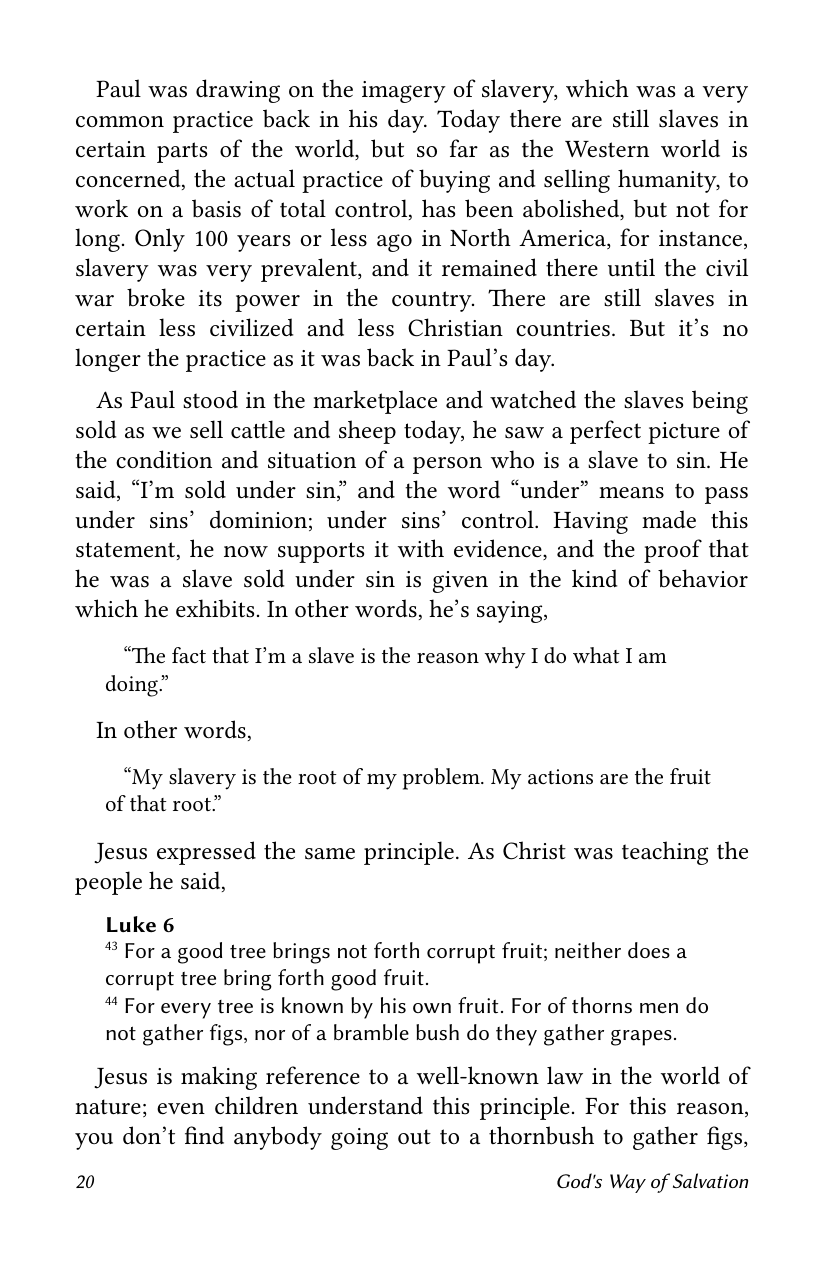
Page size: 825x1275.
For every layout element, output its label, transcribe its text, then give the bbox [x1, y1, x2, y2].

text “The fact that I’m a slave is the reason why I do what I am doing.” [105, 643, 720, 697]
text 44 For every tree is known by his own fruit. For of thorns men do not gather figs, nor of a bramble bush do they gather grapes. [105, 992, 720, 1046]
text “My slavery is the root of my problem. My actions are the fruit of that root.” [105, 764, 720, 817]
text Jesus is making reference to a well-known law in the world of nature; even children understand this principle. For this reason, you don’t find anybody going out to a thornbush to gather figs, [75, 1062, 750, 1151]
text 43 For a good tree brings not forth corrupt fruit; neither does a corrupt tree bring forth good fruit. [105, 938, 720, 991]
text As Paul stood in the marketplace and watched the slaves being sold as we sell cattle and sheep today, he saw a perfect picture of the condition and situation of a person who is a slave to sin. He said, “I’m sold under sin,” and the word “under” means to pass under sins’ dominion; under sins’ control. Having made this statement, he now supports it with evidence, and the proof that he was a slave sold under sin is given in the kind of behavior which he exhibits. In other words, he’s saying, [75, 386, 750, 624]
text Paul was drawing on the imagery of slavery, which was a very common practice back in his day. Today there are still slaves in certain parts of the world, but so far as the Western world is concerned, the actual practice of buying and selling humanity, to work on a basis of total control, has been abolished, but not for long. Only 100 years or less ago in North America, for instance, slavery was very prevalent, and it remained there until the civil war broke its power in the country. There are still slaves in certain less civilized and less Christian countries. But it’s no longer the practice as it was back in Paul’s day. [75, 75, 750, 373]
text Jesus expressed the same principle. As Christ was teaching the people he said, [75, 837, 750, 895]
text Luke 6 [105, 912, 750, 938]
text In other words, [75, 716, 750, 744]
